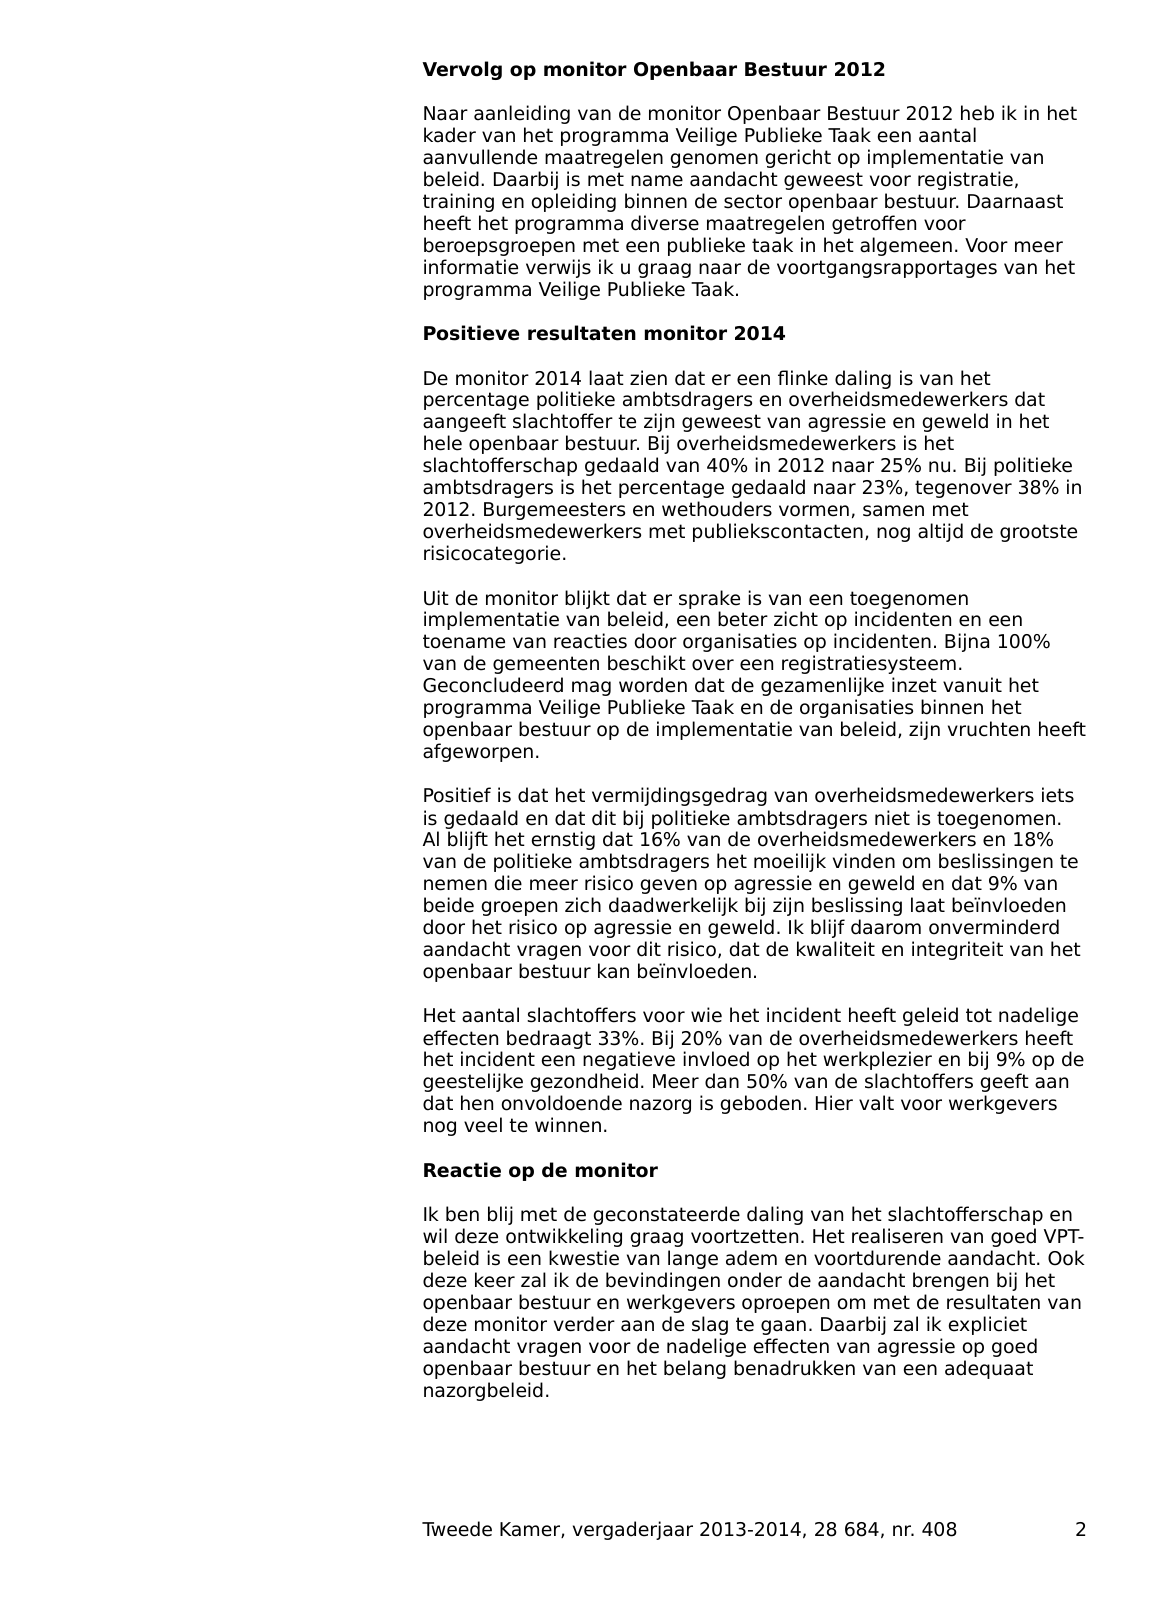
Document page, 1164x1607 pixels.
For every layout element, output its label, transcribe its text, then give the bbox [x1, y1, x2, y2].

text De monitor 2014 laat zien dat er een flinke daling is van het percentage politieke ambtsdragers en overheidsmedewerkers dat aangeeft slachtoffer te zijn geweest van agressie en geweld in het hele openbaar bestuur. Bij overheidsmedewerkers is het slachtofferschap gedaald van 40% in 2012 naar 25% nu. Bij politieke ambtsdragers is het percentage gedaald naar 23%, tegenover 38% in 2012. Burgemeesters en wethouders vormen, samen met overheidsmedewerkers met publiekscontacten, nog altijd de grootste risicocategorie. [422, 367, 1087, 565]
subtitle Reactie op de monitor [422, 1159, 1087, 1181]
text Naar aanleiding van de monitor Openbaar Bestuur 2012 heb ik in het kader van het programma Veilige Publieke Taak een aantal aanvullende maatregelen genomen gericht op implementatie van beleid. Daarbij is met name aandacht geweest voor registratie, training en opleiding binnen de sector openbaar bestuur. Daarnaast heeft het programma diverse maatregelen getroffen voor beroepsgroepen met een publieke taak in het algemeen. Voor meer informatie verwijs ik u graag naar de voortgangsrapportages van het programma Veilige Publieke Taak. [422, 103, 1087, 301]
text Ik ben blij met de geconstateerde daling van het slachtofferschap en wil deze ontwikkeling graag voortzetten. Het realiseren van goed VPT-beleid is een kwestie van lange adem en voortdurende aandacht. Ook deze keer zal ik de bevindingen onder de aandacht brengen bij het openbaar bestuur en werkgevers oproepen om met de resultaten van deze monitor verder aan de slag te gaan. Daarbij zal ik expliciet aandacht vragen voor de nadelige effecten van agressie op goed openbaar bestuur en het belang benadrukken van een adequaat nazorgbeleid. [422, 1204, 1087, 1401]
subtitle Vervolg op monitor Openbaar Bestuur 2012 [422, 59, 1087, 81]
text Positief is dat het vermijdingsgedrag van overheidsmedewerkers iets is gedaald en dat dit bij politieke ambtsdragers niet is toegenomen. Al blijft het ernstig dat 16% van de overheidsmedewerkers en 18% van de politieke ambtsdragers het moeilijk vinden om beslissingen te nemen die meer risico geven op agressie en geweld en dat 9% van beide groepen zich daadwerkelijk bij zijn beslissing laat beïnvloeden door het risico op agressie en geweld. Ik blijf daarom onverminderd aandacht vragen voor dit risico, dat de kwaliteit en integriteit van het openbaar bestuur kan beïnvloeden. [422, 785, 1087, 983]
text Het aantal slachtoffers voor wie het incident heeft geleid tot nadelige effecten bedraagt 33%. Bij 20% van de overheidsmedewerkers heeft het incident een negatieve invloed op het werkplezier en bij 9% op de geestelijke gezondheid. Meer dan 50% van de slachtoffers geeft aan dat hen onvoldoende nazorg is geboden. Hier valt voor werkgevers nog veel te winnen. [422, 1005, 1087, 1137]
subtitle Positieve resultaten monitor 2014 [422, 323, 1087, 345]
text Uit de monitor blijkt dat er sprake is van een toegenomen implementatie van beleid, een beter zicht op incidenten en een toename van reacties door organisaties op incidenten. Bijna 100% van de gemeenten beschikt over een registratiesysteem. Geconcludeerd mag worden dat de gezamenlijke inzet vanuit het programma Veilige Publieke Taak en de organisaties binnen het openbaar bestuur op de implementatie van beleid, zijn vruchten heeft afgeworpen. [422, 587, 1087, 763]
